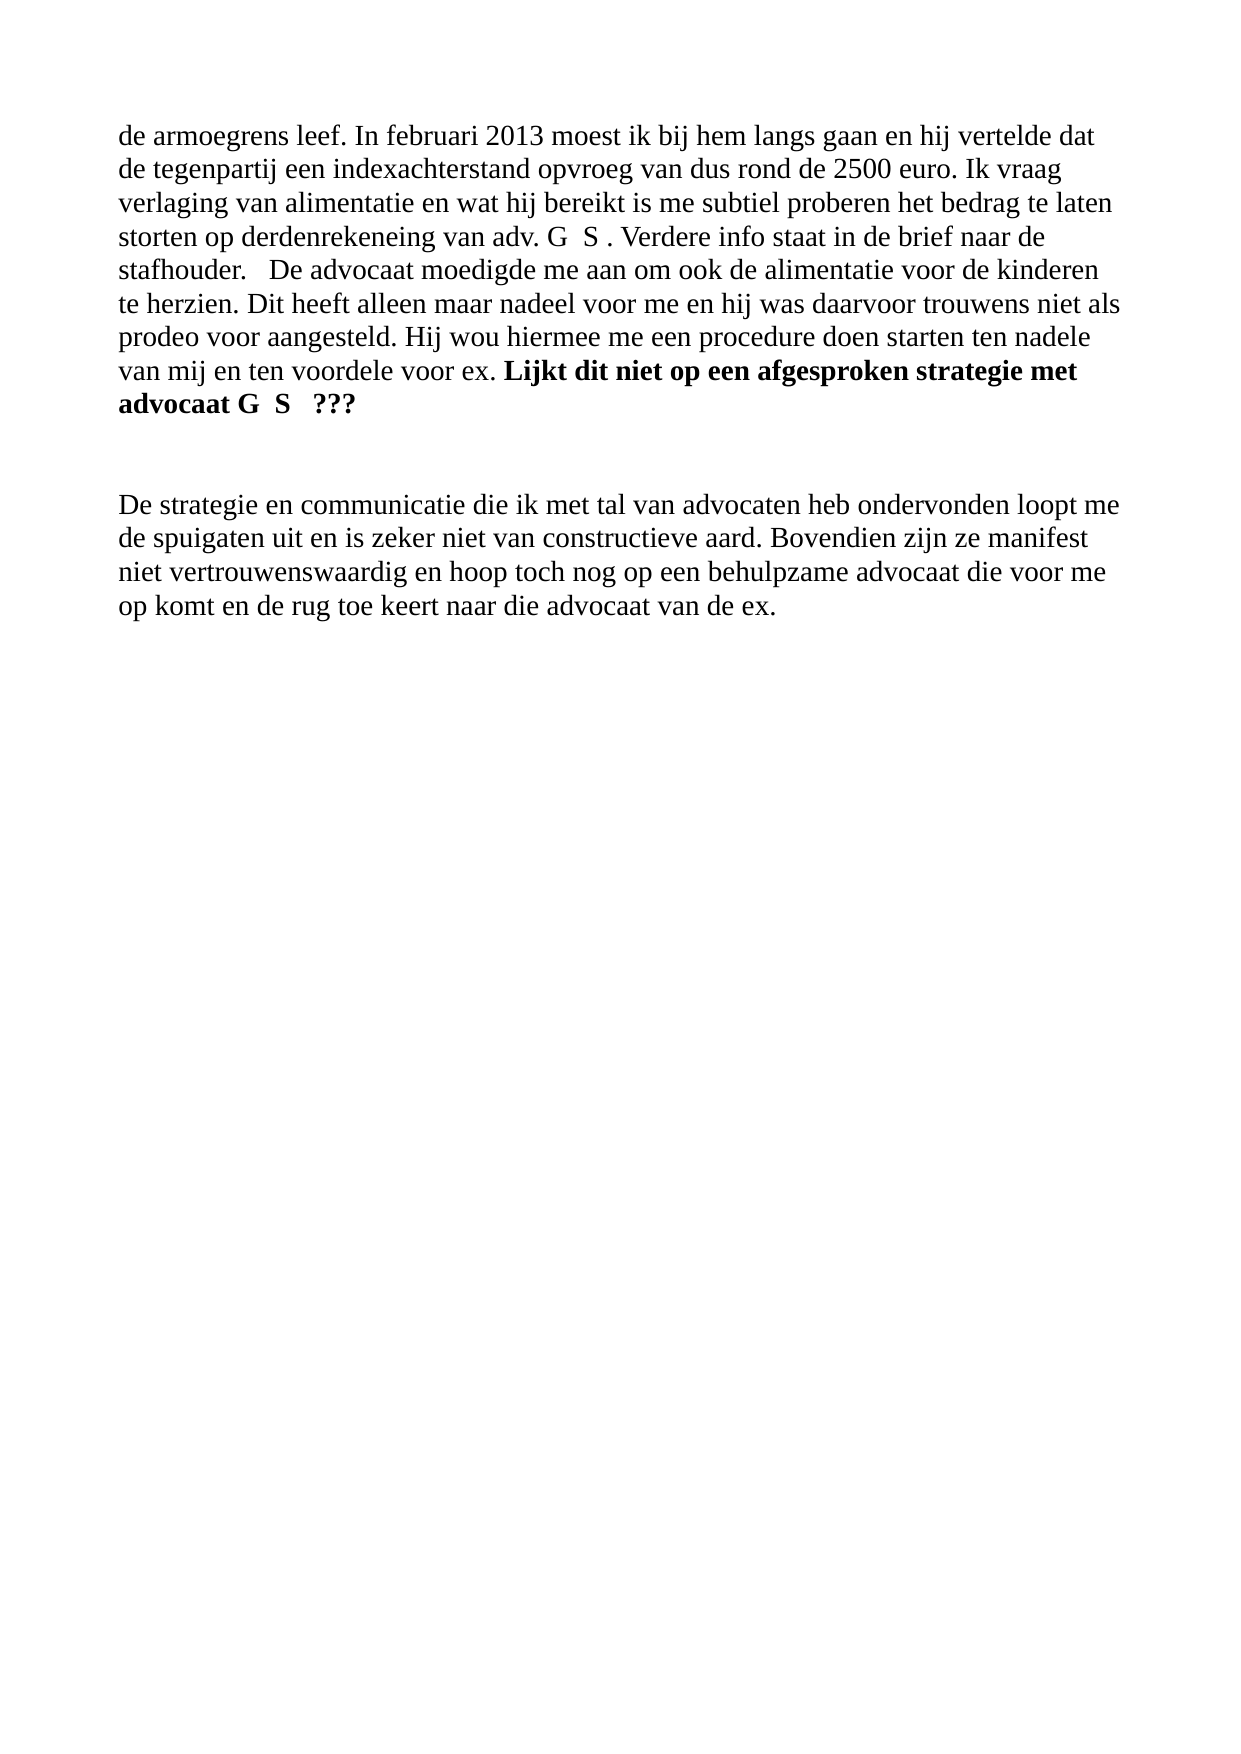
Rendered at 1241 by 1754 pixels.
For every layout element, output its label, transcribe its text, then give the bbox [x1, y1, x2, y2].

text de armoegrens leef. In februari 2013 moest ik bij hem langs gaan en hij vertelde dat de tegenpartij een indexachterstand opvroeg van dus rond de 2500 euro. Ik vraag verlaging van alimentatie en wat hij bereikt is me subtiel proberen het bedrag te laten storten op derdenrekeneing van adv. G S . Verdere info staat in de brief naar de stafhouder. De advocaat moedigde me aan om ook de alimentatie voor de kinderen te herzien. Dit heeft alleen maar nadeel voor me en hij was daarvoor trouwens niet als prodeo voor aangesteld. Hij wou hiermee me een procedure doen starten ten nadele van mij en ten voordele voor ex. Lijkt dit niet op een afgesproken strategie met advocaat G S ??? [118, 118, 1122, 420]
text De strategie en communicatie die ik met tal van advocaten heb ondervonden loopt me de spuigaten uit en is zeker niet van constructieve aard. Bovendien zijn ze manifest niet vertrouwenswaardig en hoop toch nog op een behulpzame advocaat die voor me op komt en de rug toe keert naar die advocaat van de ex. [118, 487, 1122, 621]
